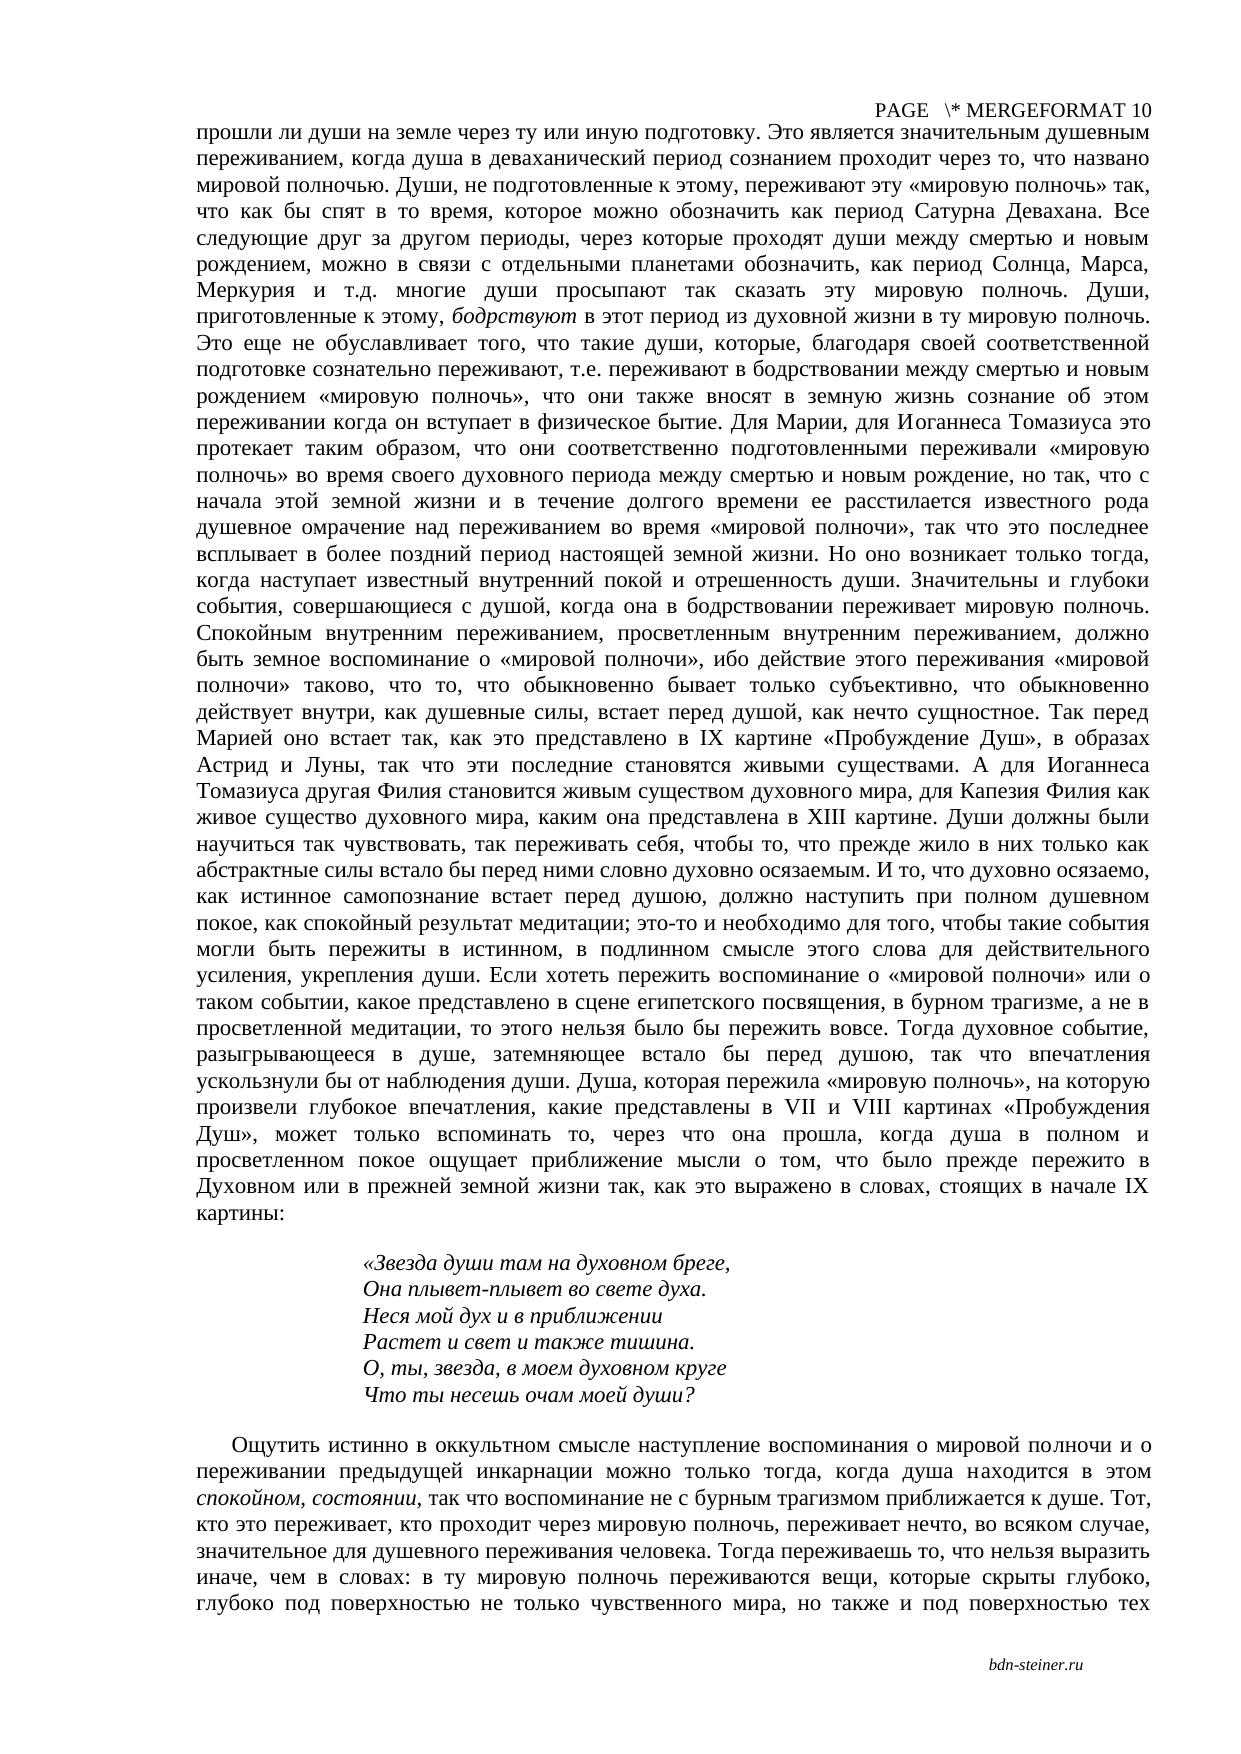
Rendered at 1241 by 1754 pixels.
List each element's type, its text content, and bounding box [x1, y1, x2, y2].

text Неся мой дух и в приближении [327, 1302, 992, 1328]
text Растет и свет и также тишина. [327, 1328, 992, 1354]
text Ощутить истинно в оккультном смысле наступление воспоминания о мировой полночи и о переживании предыдущей инкарнации можно только тогда, когда душа находится в этом спокойном, состоянии, так что воспоминание не с бурным трагизмом приближается к душе. Тот, кто это переживает, кто проходит через мировую полночь, переживает нечто, во всяком случае, значительное для душевного переживания человека. Тогда переживаешь то, что нельзя выразить иначе, чем в словах: в ту мировую полночь переживаются вещи, которые скрыты глубоко, глубоко под поверхностью не только чувственного мира, но также и под поверхностью тех [196, 1431, 1152, 1616]
text Она плывет-плывет во свете духа. [327, 1275, 992, 1302]
text «Звезда души там на духовном бреге, [327, 1249, 992, 1275]
text О, ты, звезда, в моем духовном круге [327, 1354, 992, 1381]
text прошли ли души на земле через ту или иную подготовку. Это является значительным душевным переживанием, когда душа в деваханический период сознанием проходит через то, что названо мировой полночью. Души, не подготовленные к этому, переживают эту «мировую полночь» так, что как бы спят в то время, которое можно обозначить как период Сатурна Девахана. Все следующие друг за другом периоды, через которые проходят души между смертью и новым рождением, можно в связи с отдельными планетами обозначить, как период Солнца, Марса, Меркурия и т.д. многие души просыпают так сказать эту мировую полночь. Души, приготовленные к этому, бодрствуют в этот период из духовной жизни в ту мировую полночь. Это еще не обуславливает того, что такие души, которые, благодаря своей соответственной подготовке сознательно переживают, т.е. переживают в бодрствовании между смертью и новым рождением «мировую полночь», что они также вносят в земную жизнь сознание об этом переживании когда он вступает в физическое бытие. Для Марии, для Иоганнеса Томазиуса это протекает таким образом, что они соответственно подготовленными переживали «мировую полночь» во время своего духовного периода между смертью и новым рождение, но так, что с начала этой земной жизни и в течение долгого времени ее расстилается известного рода душевное омрачение над переживанием во время «мировой полночи», так что это последнее всплывает в более поздний период настоящей земной жизни. Но оно возникает только тогда, когда наступает известный внутренний покой и отрешенность души. Значительны и глубоки события, совершающиеся с душой, когда она в бодрствовании переживает мировую полночь. Спокойным внутренним переживанием, просветленным внутренним переживанием, должно быть земное воспоминание о «мировой полночи», ибо действие этого переживания «мировой полночи» таково, что то, что обыкновенно бывает только субъективно, что обыкновенно действует внутри, как душевные силы, встает перед душой, как нечто сущностное. Так перед Марией оно встает так, как это представлено в IX картине «Пробуждение Душ», в образах Астрид и Луны, так что эти последние становятся живыми существами. А для Иоганнеса Томазиуса другая Филия становится живым существом духовного мира, для Капезия Филия как живое существо духовного мира, каким она представлена в XIII картине. Души должны были научиться так чувствовать, так переживать себя, чтобы то, что прежде жило в них только как абстрактные силы встало бы перед ними словно духовно осязаемым. И то, что духовно осязаемо, как истинное самопознание встает перед душою, должно наступить при полном душевном покое, как спокойный результат медитации; это-то и необходимо для того, чтобы такие события могли быть пережиты в истинном, в подлинном смысле этого слова для действительного усиления, укрепления души. Если хотеть пережить воспоминание о «мировой полночи» или о таком событии, какое представлено в сцене египетского посвящения, в бурном трагизме, а не в просветленной медитации, то этого нельзя было бы пережить вовсе. Тогда духовное событие, разыгрывающееся в душе, затемняющее встало бы перед душою, так что впечатления ускользнули бы от наблюдения души. Душа, которая пережила «мировую полночь», на которую произвели глубокое впечатления, какие представлены в VII и VIII картинах «Пробуждения Душ», может только вспоминать то, через что она прошла, когда душа в полном и просветленном покое ощущает приближение мысли о том, что было прежде пережито в Духовном или в прежней земной жизни так, как это выражено в словах, стоящих в начале IX картины: [196, 118, 1151, 1225]
text Что ты несешь очам моей души? [327, 1381, 992, 1407]
